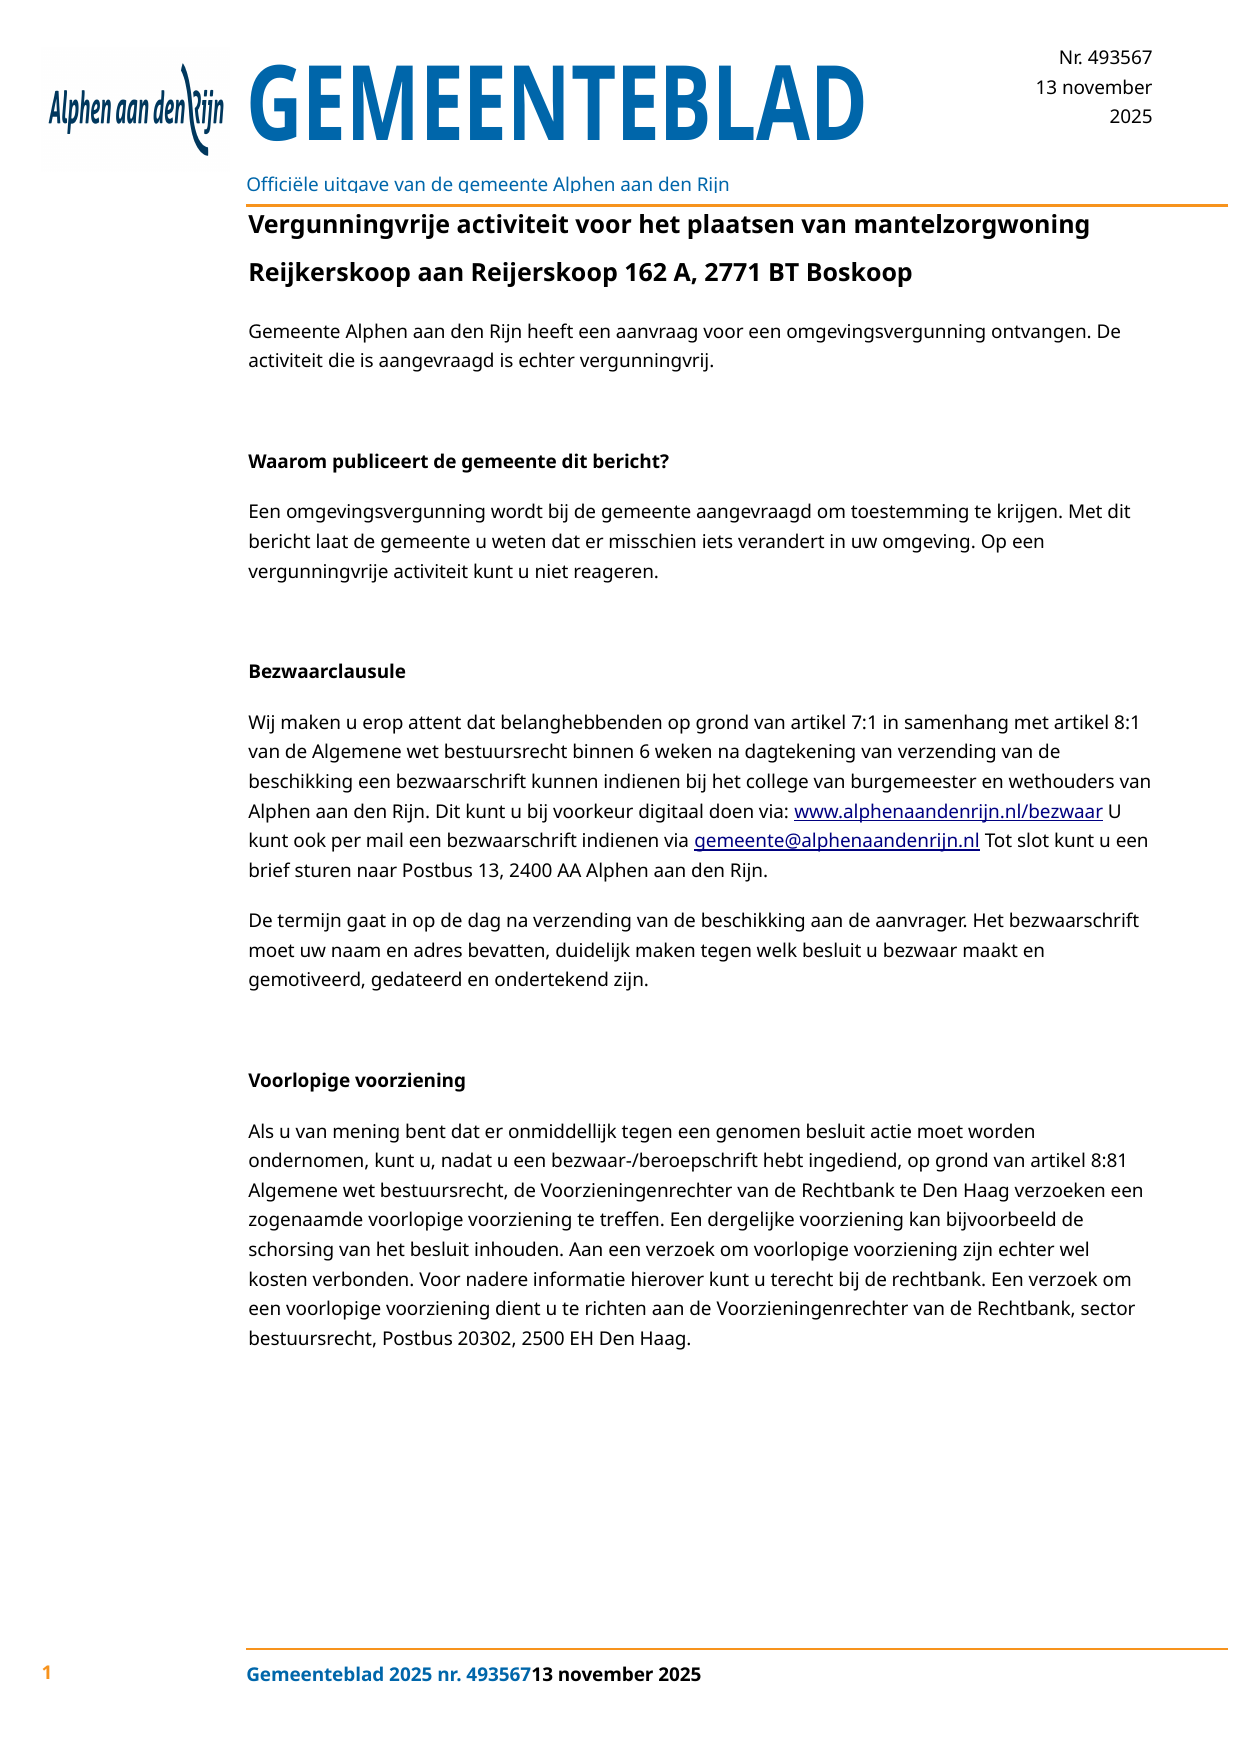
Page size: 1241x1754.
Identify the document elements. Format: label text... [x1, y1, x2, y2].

text Een omgevingsvergunning wordt bij de gemeente aangevraagd om toestemming te krijgen. Met dit bericht laat de gemeente u weten dat er misschien iets verandert in uw omgeving. Op een vergunningvrije activiteit kunt u niet reageren. [248, 499, 1152, 584]
picture [41, 47, 231, 172]
text Voorlopige voorziening [248, 1067, 1152, 1093]
text Bezwaarclausule [248, 659, 1152, 684]
text Vergunningvrije activiteit voor het plaatsen van mantelzorgwoning Reijkerskoop aan Reijerskoop 162 A, 2771 BT Boskoop [248, 207, 1152, 288]
text Gemeente Alphen aan den Rijn heeft een aanvraag voor een omgevingsvergunning ontvangen. De activiteit die is aangevraagd is echter vergunningvrij. [248, 318, 1152, 373]
text Wij maken u erop attent dat belanghebbenden op grond van artikel 7:1 in samenhang met artikel 8:1 van de Algemene wet bestuursrecht binnen 6 weken na dagtekening van verzending van de beschikking een bezwaarschrift kunnen indienen bij het college van burgemeester en wethouders van Alphen aan den Rijn. Dit kunt u bij voorkeur digitaal doen via: www.alphenaandenrijn.nl/bezwaar U kunt ook per mail een bezwaarschrift indienen via gemeente@alphenaandenrijn.nl Tot slot kunt u een brief sturen naar Postbus 13, 2400 AA Alphen aan den Rijn. [248, 709, 1152, 883]
text Als u van mening bent dat er onmiddellijk tegen een genomen besluit actie moet worden ondernomen, kunt u, nadat u een bezwaar-/beroepschrift hebt ingediend, op grond van artikel 8:81 Algemene wet bestuursrecht, de Voorzieningenrechter van de Rechtbank te Den Haag verzoeken een zogenaamde voorlopige voorziening te treffen. Een dergelijke voorziening kan bijvoorbeeld de schorsing van het besluit inhouden. Aan een verzoek om voorlopige voorziening zijn echter wel kosten verbonden. Voor nadere informatie hierover kunt u terecht bij de rechtbank. Een verzoek om een voorlopige voorziening dient u te richten aan de Voorzieningenrechter van de Rechtbank, sector bestuursrecht, Postbus 20302, 2500 EH Den Haag. [248, 1118, 1152, 1351]
text De termijn gaat in op de dag na verzending van de beschikking aan de aanvrager. Het bezwaarschrift moet uw naam en adres bevatten, duidelijk maken tegen welk besluit u bezwaar maakt en gemotiveerd, gedateerd en ondertekend zijn. [248, 907, 1152, 992]
text Waarom publiceert de gemeente dit bericht? [248, 448, 1152, 474]
